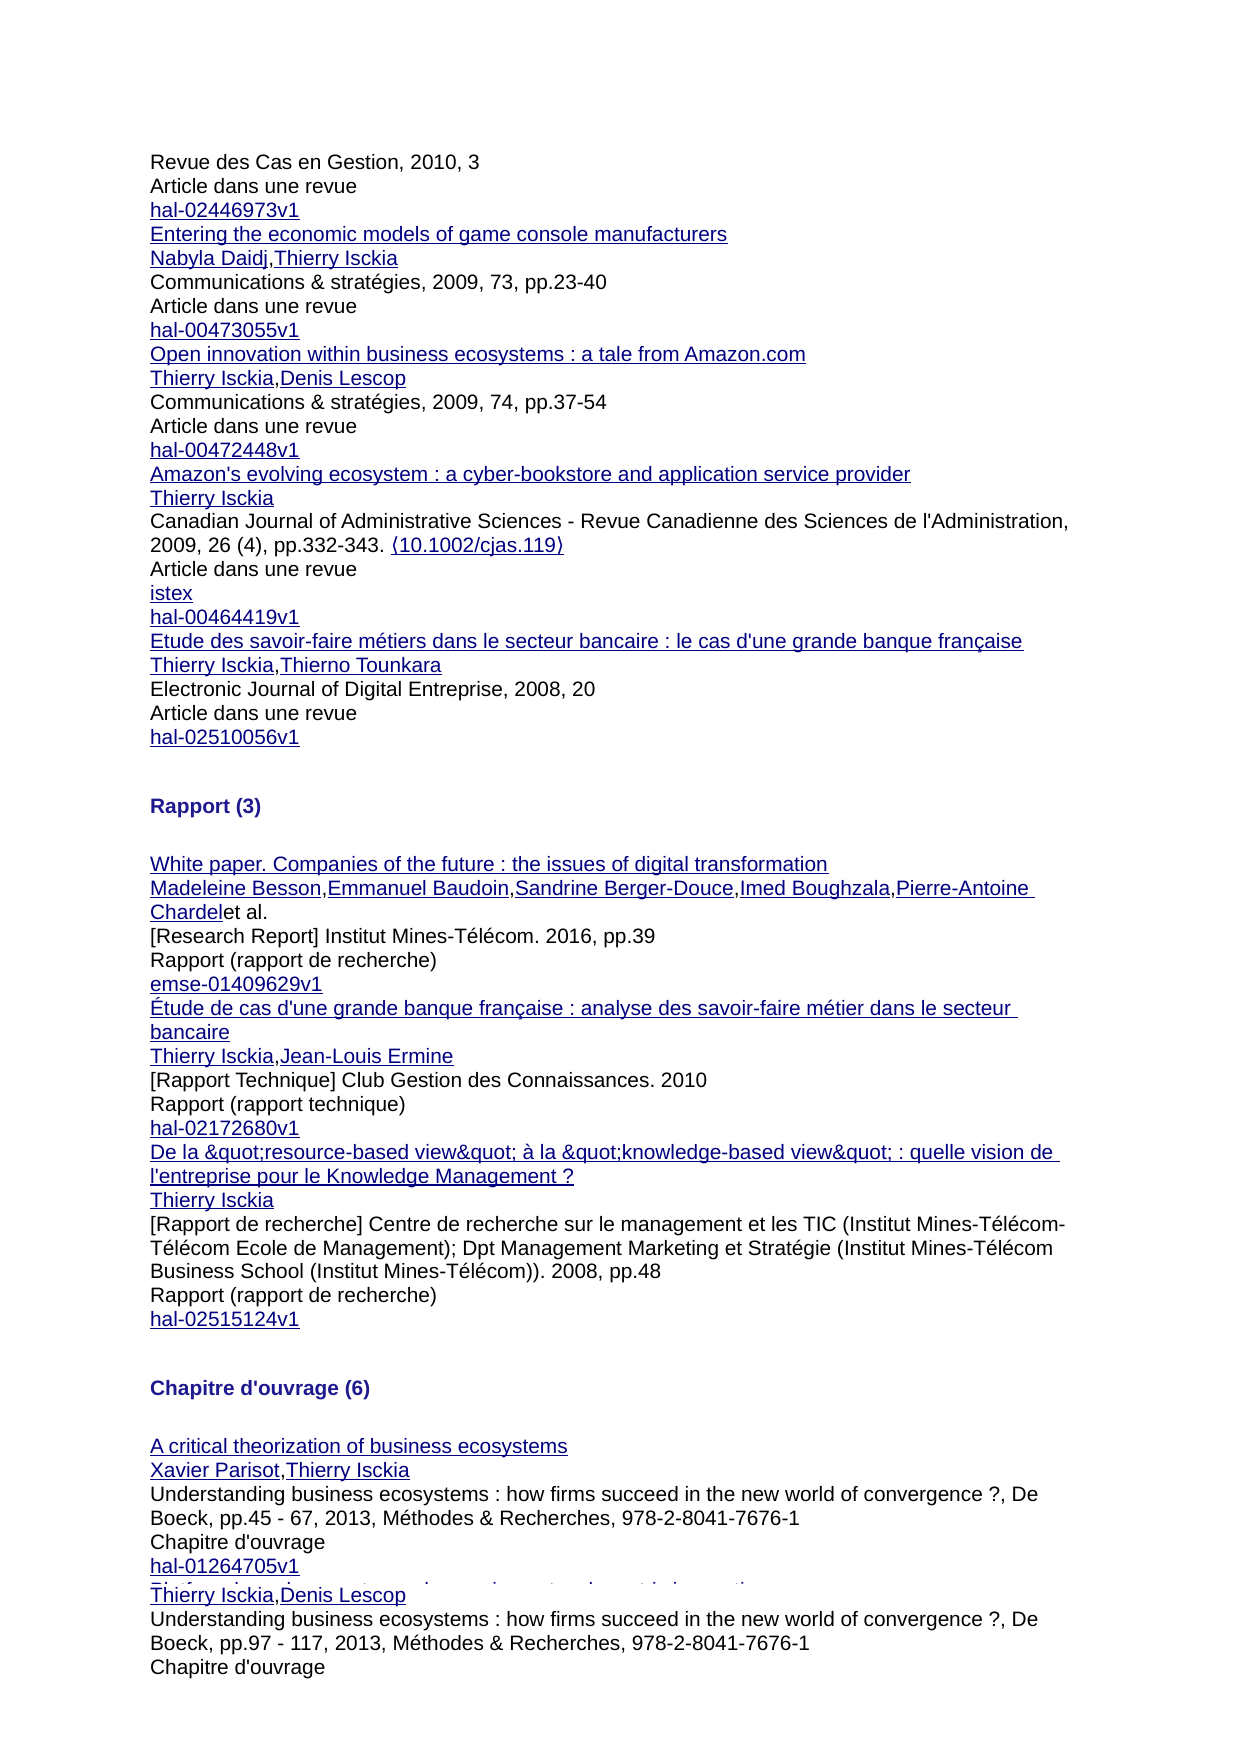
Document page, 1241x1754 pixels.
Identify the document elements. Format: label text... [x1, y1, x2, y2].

table_cell Open innovation within business ecosystems : a tale from Amazon.com Thierry Isckia,Denis Lescop Communications & stratégies, 2009, 74, pp.37-54 Article dans une revue hal-00472448v1 [150, 342, 1090, 461]
table_cell Platform-based ecosystems : leveraging network-centric innovation Thierry Isckia,Denis Lescop Understanding business ecosystems‎ : how firms succeed in the new world of convergence ?, De Boeck, pp.97 - 117, 2013, Méthodes & Recherches, 978-2-8041-7676-1 Chapitre d'ouvrage hal-01264710v1 [150, 1578, 1090, 1679]
table_cell Entering the economic models of game console manufacturers Nabyla Daidj,Thierry Isckia Communications & stratégies, 2009, 73, pp.23-40 Article dans une revue hal-00473055v1 [150, 222, 1090, 342]
table_cell Revue des Cas en Gestion, 2010, 3 Article dans une revue hal-02446973v1 [150, 150, 1090, 222]
table_cell De la &quot;resource-based view&quot; à la &quot;knowledge-based view&quot; : quelle vision de l'entreprise pour le Knowledge Management ? Thierry Isckia [Rapport de recherche] Centre de recherche sur le management et les TIC (Institut Mines-Télécom-Télécom Ecole de Management); Dpt Management Marketing et Stratégie (Institut Mines-Télécom Business School (Institut Mines-Télécom)). 2008, pp.48 Rapport (rapport de recherche) hal-02515124v1 [150, 1140, 1090, 1331]
subtitle Chapitre d'ouvrage (6) [150, 1376, 1090, 1400]
table_cell Amazon's evolving ecosystem : a cyber-bookstore and application service provider Thierry Isckia Canadian Journal of Administrative Sciences - Revue Canadienne des Sciences de l'Administration, 2009, 26 (4), pp.332-343. ⟨10.1002/cjas.119⟩ Article dans une revue istex hal-00464419v1 [150, 461, 1090, 629]
table_header A critical theorization of business ecosystems Xavier Parisot,Thierry Isckia Understanding business ecosystems‎ : how firms succeed in the new world of convergence ?, De Boeck, pp.45 - 67, 2013, Méthodes & Recherches, 978-2-8041-7676-1 Chapitre d'ouvrage hal-01264705v1 [150, 1434, 1090, 1578]
subtitle Rapport (3) [150, 794, 1090, 818]
table_cell Étude de cas d'une grande banque française : analyse des savoir-faire métier dans le secteur bancaire Thierry Isckia,Jean-Louis Ermine [Rapport Technique] Club Gestion des Connaissances. 2010 Rapport (rapport technique) hal-02172680v1 [150, 996, 1090, 1139]
table_cell Etude des savoir-faire métiers dans le secteur bancaire : le cas d'une grande banque française Thierry Isckia,Thierno Tounkara Electronic Journal of Digital Entreprise, 2008, 20 Article dans une revue hal-02510056v1 [150, 629, 1090, 749]
table_header White paper. Companies of the future : the issues of digital transformation Madeleine Besson,Emmanuel Baudoin,Sandrine Berger-Douce,Imed Boughzala,Pierre-Antoine Chardelet al. [Research Report] Institut Mines-Télécom. 2016, pp.39 Rapport (rapport de recherche) emse-01409629v1 [150, 852, 1090, 996]
